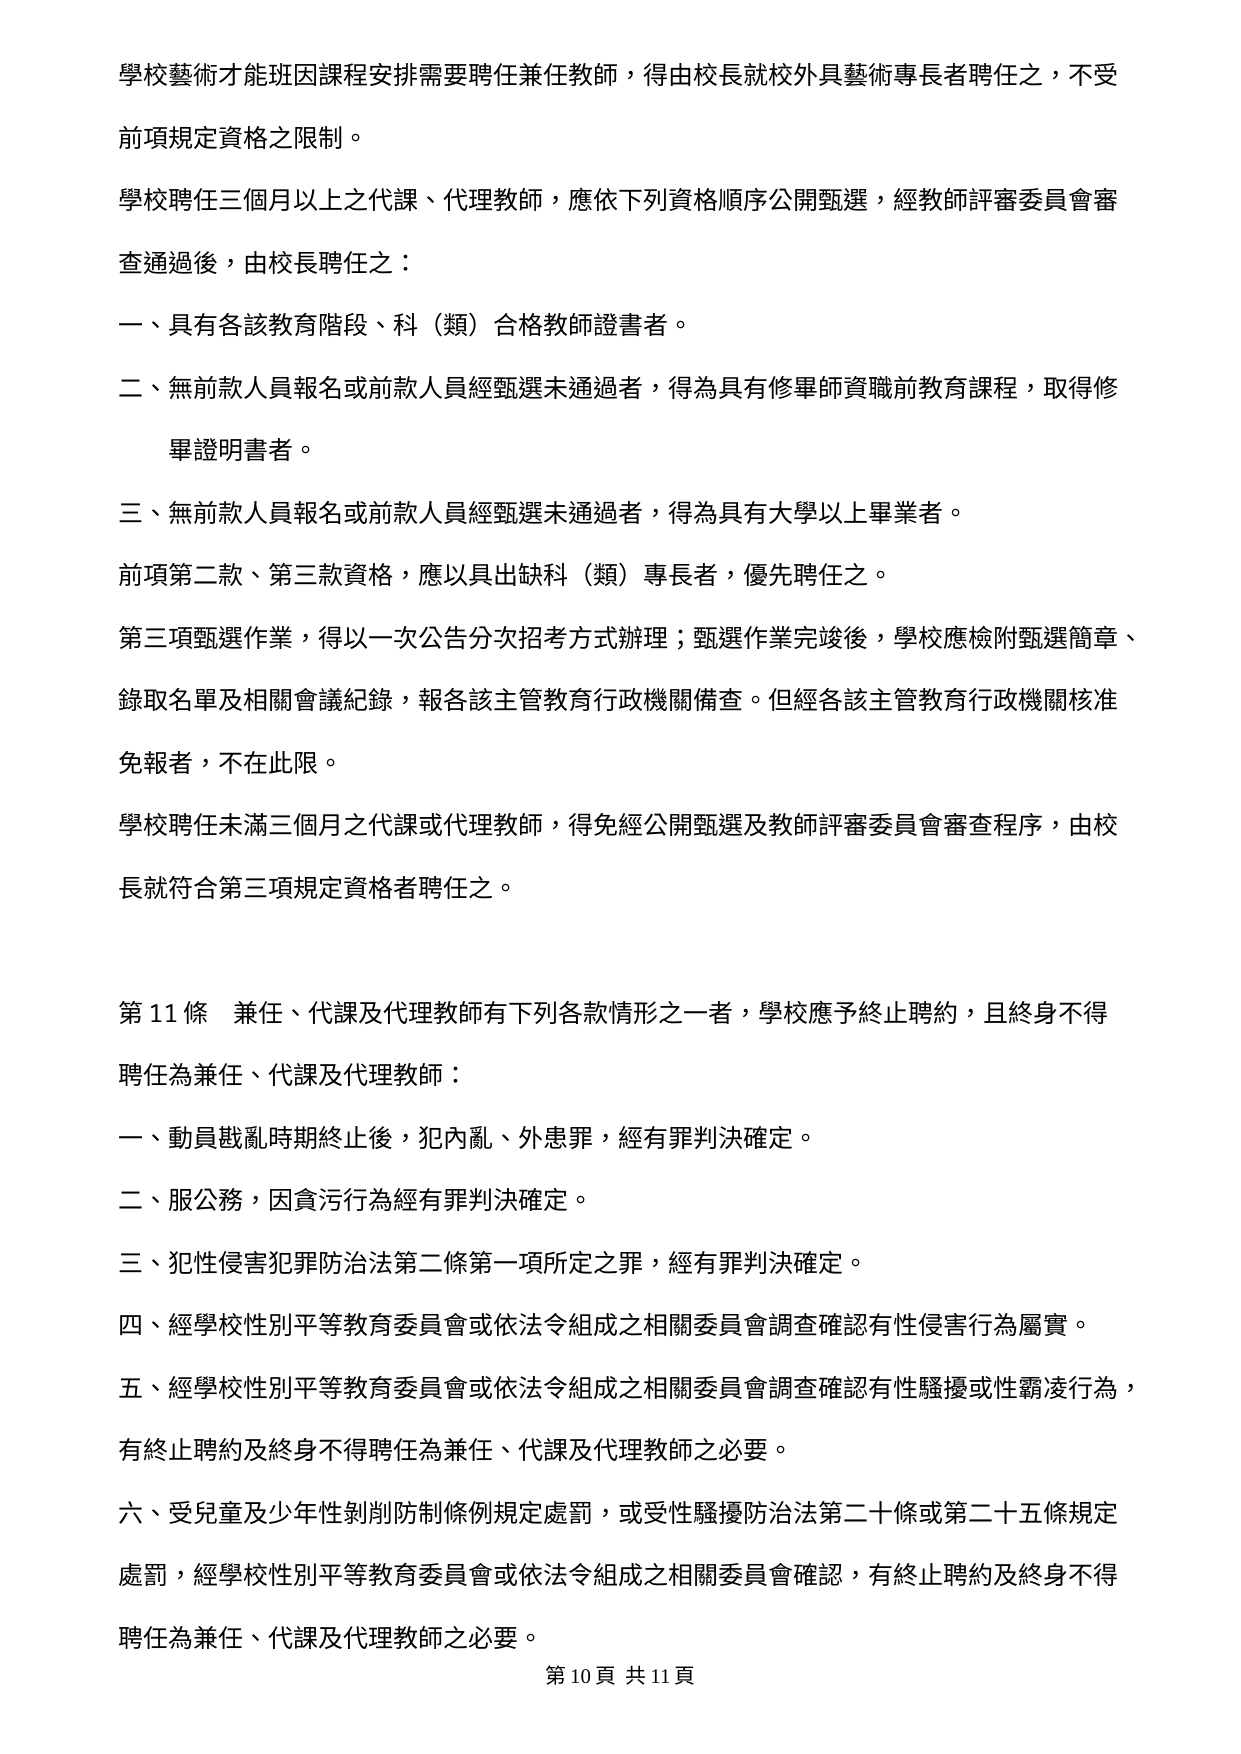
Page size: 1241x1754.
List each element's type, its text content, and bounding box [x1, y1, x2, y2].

text 學校聘任未滿三個月之代課或代理教師，得免經公開甄選及教師評審委員會審查程序，由校長就符合第三項規定資格者聘任之。 [118, 782, 1122, 907]
text 四、經學校性別平等教育委員會或依法令組成之相關委員會調查確認有性侵害行為屬實。 [118, 1282, 1122, 1344]
text 三、無前款人員報名或前款人員經甄選未通過者，得為具有大學以上畢業者。 [118, 469, 1122, 532]
text 六、受兒童及少年性剝削防制條例規定處罰，或受性騷擾防治法第二十條或第二十五條規定處罰，經學校性別平等教育委員會或依法令組成之相關委員會確認，有終止聘約及終身不得聘任為兼任、代課及代理教師之必要。 [118, 1469, 1122, 1657]
text 學校藝術才能班因課程安排需要聘任兼任教師，得由校長就校外具藝術專長者聘任之，不受前項規定資格之限制。 [118, 32, 1122, 157]
text 一、具有各該教育階段、科（類）合格教師證書者。 [118, 282, 1122, 344]
text 二、服公務，因貪污行為經有罪判決確定。 [118, 1157, 1122, 1219]
text 五、經學校性別平等教育委員會或依法令組成之相關委員會調查確認有性騷擾或性霸凌行為，有終止聘約及終身不得聘任為兼任、代課及代理教師之必要。 [118, 1344, 1122, 1469]
text 第三項甄選作業，得以一次公告分次招考方式辦理；甄選作業完竣後，學校應檢附甄選簡章、錄取名單及相關會議紀錄，報各該主管教育行政機關備查。但經各該主管教育行政機關核准免報者，不在此限。 [118, 594, 1122, 782]
text 三、犯性侵害犯罪防治法第二條第一項所定之罪，經有罪判決確定。 [118, 1219, 1122, 1282]
text 學校聘任三個月以上之代課、代理教師，應依下列資格順序公開甄選，經教師評審委員會審查通過後，由校長聘任之： [118, 157, 1122, 282]
text 前項第二款、第三款資格，應以具出缺科（類）專長者，優先聘任之。 [118, 532, 1122, 594]
text 二、無前款人員報名或前款人員經甄選未通過者，得為具有修畢師資職前教育課程，取得修畢證明書者。 [118, 344, 1122, 469]
text 一、動員戡亂時期終止後，犯內亂、外患罪，經有罪判決確定。 [118, 1094, 1122, 1157]
text 第11條 兼任、代課及代理教師有下列各款情形之一者，學校應予終止聘約，且終身不得聘任為兼任、代課及代理教師： [118, 969, 1122, 1094]
